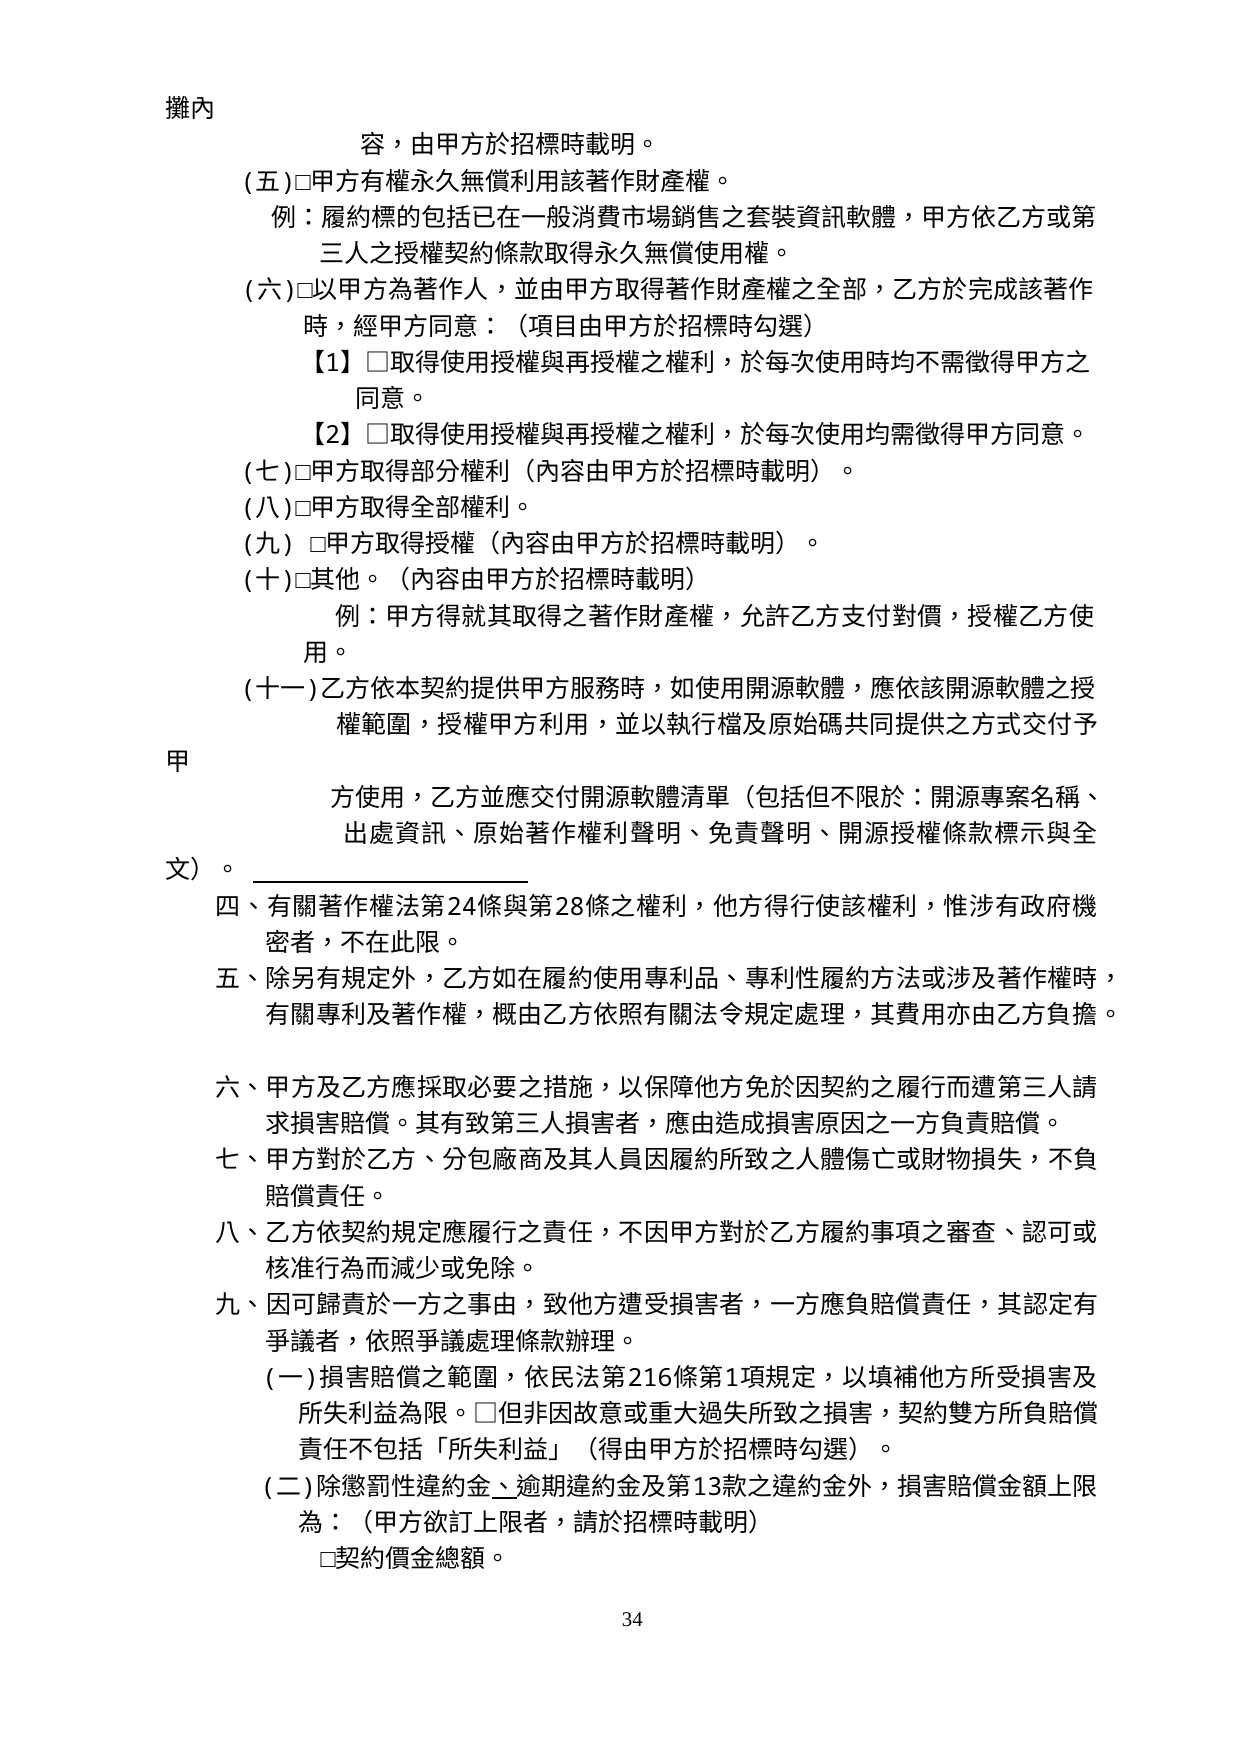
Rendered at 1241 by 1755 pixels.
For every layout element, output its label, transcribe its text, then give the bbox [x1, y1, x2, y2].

text (十)□其他。（內容由甲方於招標時載明） [165, 560, 1096, 596]
text 容，由甲方於招標時載明。 [165, 125, 1098, 161]
text (五)□甲方有權永久無償利用該著作財產權。 [165, 161, 1096, 197]
text 九、因可歸責於一方之事由，致他方遭受損害者，一方應負賠償責任，其認定有爭議者，依照爭議處理條款辦理。 [215, 1285, 1098, 1357]
text □契約價金總額。 [215, 1539, 1098, 1575]
text 五、除另有規定外，乙方如在履約使用專利品、專利性履約方法或涉及著作權時，有關專利及著作權，概由乙方依照有關法令規定處理，其費用亦由乙方負擔。 [215, 959, 1098, 1067]
text (七)□甲方取得部分權利（內容由甲方於招標時載明）。 [165, 451, 1096, 487]
text (九) □甲方取得授權（內容由甲方於招標時載明）。 [165, 524, 1096, 560]
text 出處資訊、原始著作權利聲明、免責聲明、開源授權條款標示與全文）。 [165, 814, 1098, 886]
text 六、甲方及乙方應採取必要之措施，以保障他方免於因契約之履行而遭第三人請求損害賠償。其有致第三人損害者，應由造成損害原因之一方負責賠償。 [215, 1067, 1098, 1140]
text 【1】□取得使用授權與再授權之權利，於每次使用時均不需徵得甲方之同意。 [270, 342, 1098, 415]
text (二)除懲罰性違約金、逾期違約金及第13款之違約金外，損害賠償金額上限為：（甲方欲訂上限者，請於招標時載明） [215, 1466, 1098, 1539]
text 方使用，乙方並應交付開源軟體清單（包括但不限於：開源專案名稱、 [165, 777, 1098, 814]
text 四、有關著作權法第24條與第28條之權利，他方得行使該權利，惟涉有政府機密者，不在此限。 [215, 886, 1098, 959]
text 八、乙方依契約規定應履行之責任，不因甲方對於乙方履約事項之審查、認可或核准行為而減少或免除。 [215, 1212, 1098, 1285]
text (八)□甲方取得全部權利。 [165, 487, 1096, 524]
text (一)損害賠償之範圍，依民法第216條第1項規定，以填補他方所受損害及所失利益為限。□但非因故意或重大過失所致之損害，契約雙方所負賠償責任不包括「所失利益」（得由甲方於招標時勾選）。 [215, 1357, 1098, 1466]
text 攤內 [165, 89, 1098, 125]
text 例：甲方得就其取得之著作財產權，允許乙方支付對價，授權乙方使用。 [165, 596, 1096, 669]
text 權範圍，授權甲方利用，並以執行檔及原始碼共同提供之方式交付予甲 [165, 705, 1098, 777]
text 例：履約標的包括已在一般消費市場銷售之套裝資訊軟體，甲方依乙方或第三人之授權契約條款取得永久無償使用權。 [271, 197, 1098, 270]
text 七、甲方對於乙方、分包廠商及其人員因履約所致之人體傷亡或財物損失，不負賠償責任。 [215, 1140, 1098, 1212]
text 【2】□取得使用授權與再授權之權利，於每次使用均需徵得甲方同意。 [270, 415, 1098, 451]
text (六)□以甲方為著作人，並由甲方取得著作財產權之全部，乙方於完成該著作時，經甲方同意：（項目由甲方於招標時勾選） [165, 270, 1096, 342]
text (十一)乙方依本契約提供甲方服務時，如使用開源軟體，應依該開源軟體之授 [165, 669, 1098, 705]
